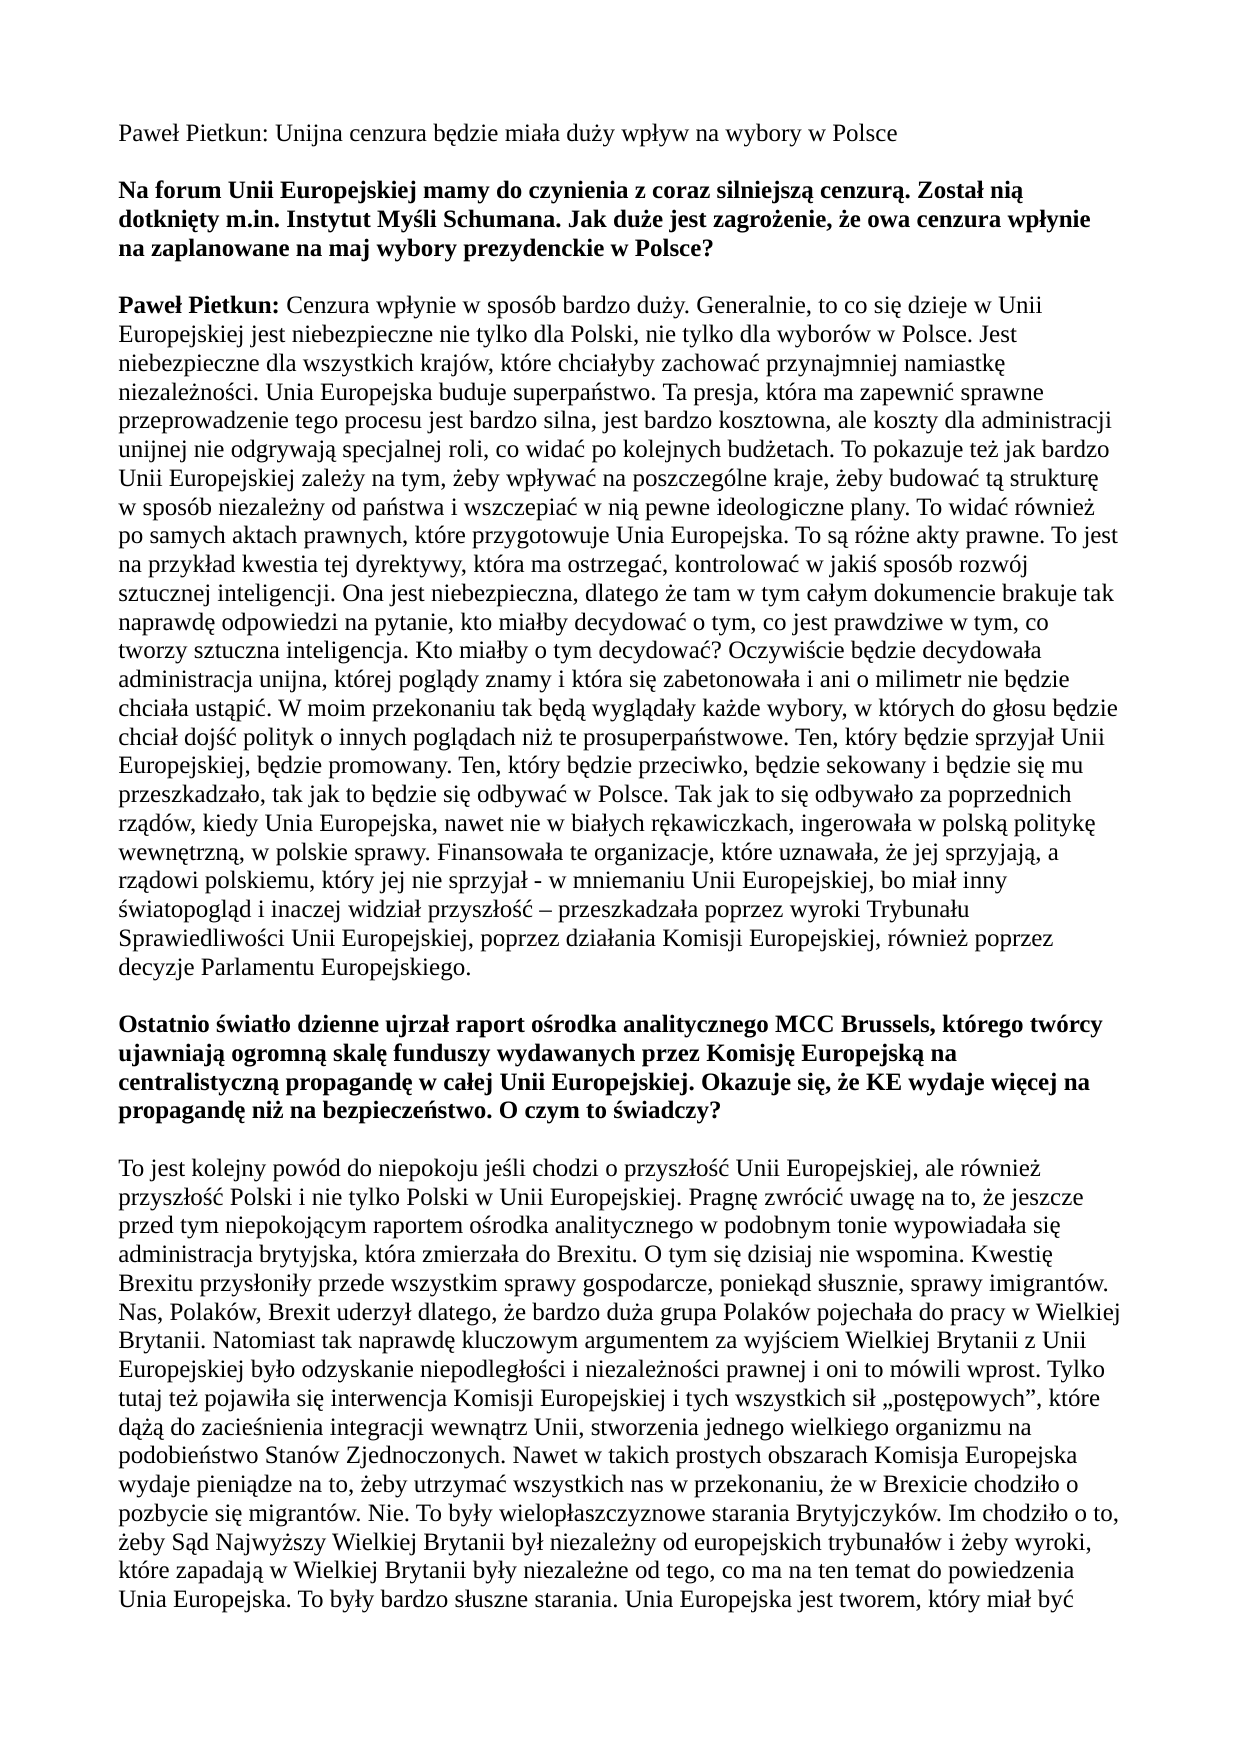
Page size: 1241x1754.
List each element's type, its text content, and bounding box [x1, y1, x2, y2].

text Paweł Pietkun: Unijna cenzura będzie miała duży wpływ na wybory w Polsce [118, 118, 1122, 147]
text To jest kolejny powód do niepokoju jeśli chodzi o przyszłość Unii Europejskiej, ale również przyszłość Polski i nie tylko Polski w Unii Europejskiej. Pragnę zwrócić uwagę na to, że jeszcze przed tym niepokojącym raportem ośrodka analitycznego w podobnym tonie wypowiadała się administracja brytyjska, która zmierzała do Brexitu. O tym się dzisiaj nie wspomina. Kwestię Brexitu przysłoniły przede wszystkim sprawy gospodarcze, poniekąd słusznie, sprawy imigrantów. Nas, Polaków, Brexit uderzył dlatego, że bardzo duża grupa Polaków pojechała do pracy w Wielkiej Brytanii. Natomiast tak naprawdę kluczowym argumentem za wyjściem Wielkiej Brytanii z Unii Europejskiej było odzyskanie niepodległości i niezależności prawnej i oni to mówili wprost. Tylko tutaj też pojawiła się interwencja Komisji Europejskiej i tych wszystkich sił „postępowych”, które dążą do zacieśnienia integracji wewnątrz Unii, stworzenia jednego wielkiego organizmu na podobieństwo Stanów Zjednoczonych. Nawet w takich prostych obszarach Komisja Europejska wydaje pieniądze na to, żeby utrzymać wszystkich nas w przekonaniu, że w Brexicie chodziło o pozbycie się migrantów. Nie. To były wielopłaszczyznowe starania Brytyjczyków. Im chodziło o to, żeby Sąd Najwyższy Wielkiej Brytanii był niezależny od europejskich trybunałów i żeby wyroki, które zapadają w Wielkiej Brytanii były niezależne od tego, co ma na ten temat do powiedzenia Unia Europejska. To były bardzo słuszne starania. Unia Europejska jest tworem, który miał być [118, 1153, 1122, 1613]
text Ostatnio światło dzienne ujrzał raport ośrodka analitycznego MCC Brussels, którego twórcy ujawniają ogromną skalę funduszy wydawanych przez Komisję Europejską na centralistyczną propagandę w całej Unii Europejskiej. Okazuje się, że KE wydaje więcej na propagandę niż na bezpieczeństwo. O czym to świadczy? [118, 1009, 1122, 1124]
text Na forum Unii Europejskiej mamy do czynienia z coraz silniejszą cenzurą. Został nią dotknięty m.in. Instytut Myśli Schumana. Jak duże jest zagrożenie, że owa cenzura wpłynie na zaplanowane na maj wybory prezydenckie w Polsce? [118, 176, 1122, 262]
text Paweł Pietkun: Cenzura wpłynie w sposób bardzo duży. Generalnie, to co się dzieje w Unii Europejskiej jest niebezpieczne nie tylko dla Polski, nie tylko dla wyborów w Polsce. Jest niebezpieczne dla wszystkich krajów, które chciałyby zachować przynajmniej namiastkę niezależności. Unia Europejska buduje superpaństwo. Ta presja, która ma zapewnić sprawne przeprowadzenie tego procesu jest bardzo silna, jest bardzo kosztowna, ale koszty dla administracji unijnej nie odgrywają specjalnej roli, co widać po kolejnych budżetach. To pokazuje też jak bardzo Unii Europejskiej zależy na tym, żeby wpływać na poszczególne kraje, żeby budować tą strukturę w sposób niezależny od państwa i wszczepiać w nią pewne ideologiczne plany. To widać również po samych aktach prawnych, które przygotowuje Unia Europejska. To są różne akty prawne. To jest na przykład kwestia tej dyrektywy, która ma ostrzegać, kontrolować w jakiś sposób rozwój sztucznej inteligencji. Ona jest niebezpieczna, dlatego że tam w tym całym dokumencie brakuje tak naprawdę odpowiedzi na pytanie, kto miałby decydować o tym, co jest prawdziwe w tym, co tworzy sztuczna inteligencja. Kto miałby o tym decydować? Oczywiście będzie decydowała administracja unijna, której poglądy znamy i która się zabetonowała i ani o milimetr nie będzie chciała ustąpić. W moim przekonaniu tak będą wyglądały każde wybory, w których do głosu będzie chciał dojść polityk o innych poglądach niż te prosuperpaństwowe. Ten, który będzie sprzyjał Unii Europejskiej, będzie promowany. Ten, który będzie przeciwko, będzie sekowany i będzie się mu przeszkadzało, tak jak to będzie się odbywać w Polsce. Tak jak to się odbywało za poprzednich rządów, kiedy Unia Europejska, nawet nie w białych rękawiczkach, ingerowała w polską politykę wewnętrzną, w polskie sprawy. Finansowała te organizacje, które uznawała, że jej sprzyjają, a rządowi polskiemu, który jej nie sprzyjał - w mniemaniu Unii Europejskiej, bo miał inny światopogląd i inaczej widział przyszłość – przeszkadzała poprzez wyroki Trybunału Sprawiedliwości Unii Europejskiej, poprzez działania Komisji Europejskiej, również poprzez decyzje Parlamentu Europejskiego. [118, 291, 1122, 981]
